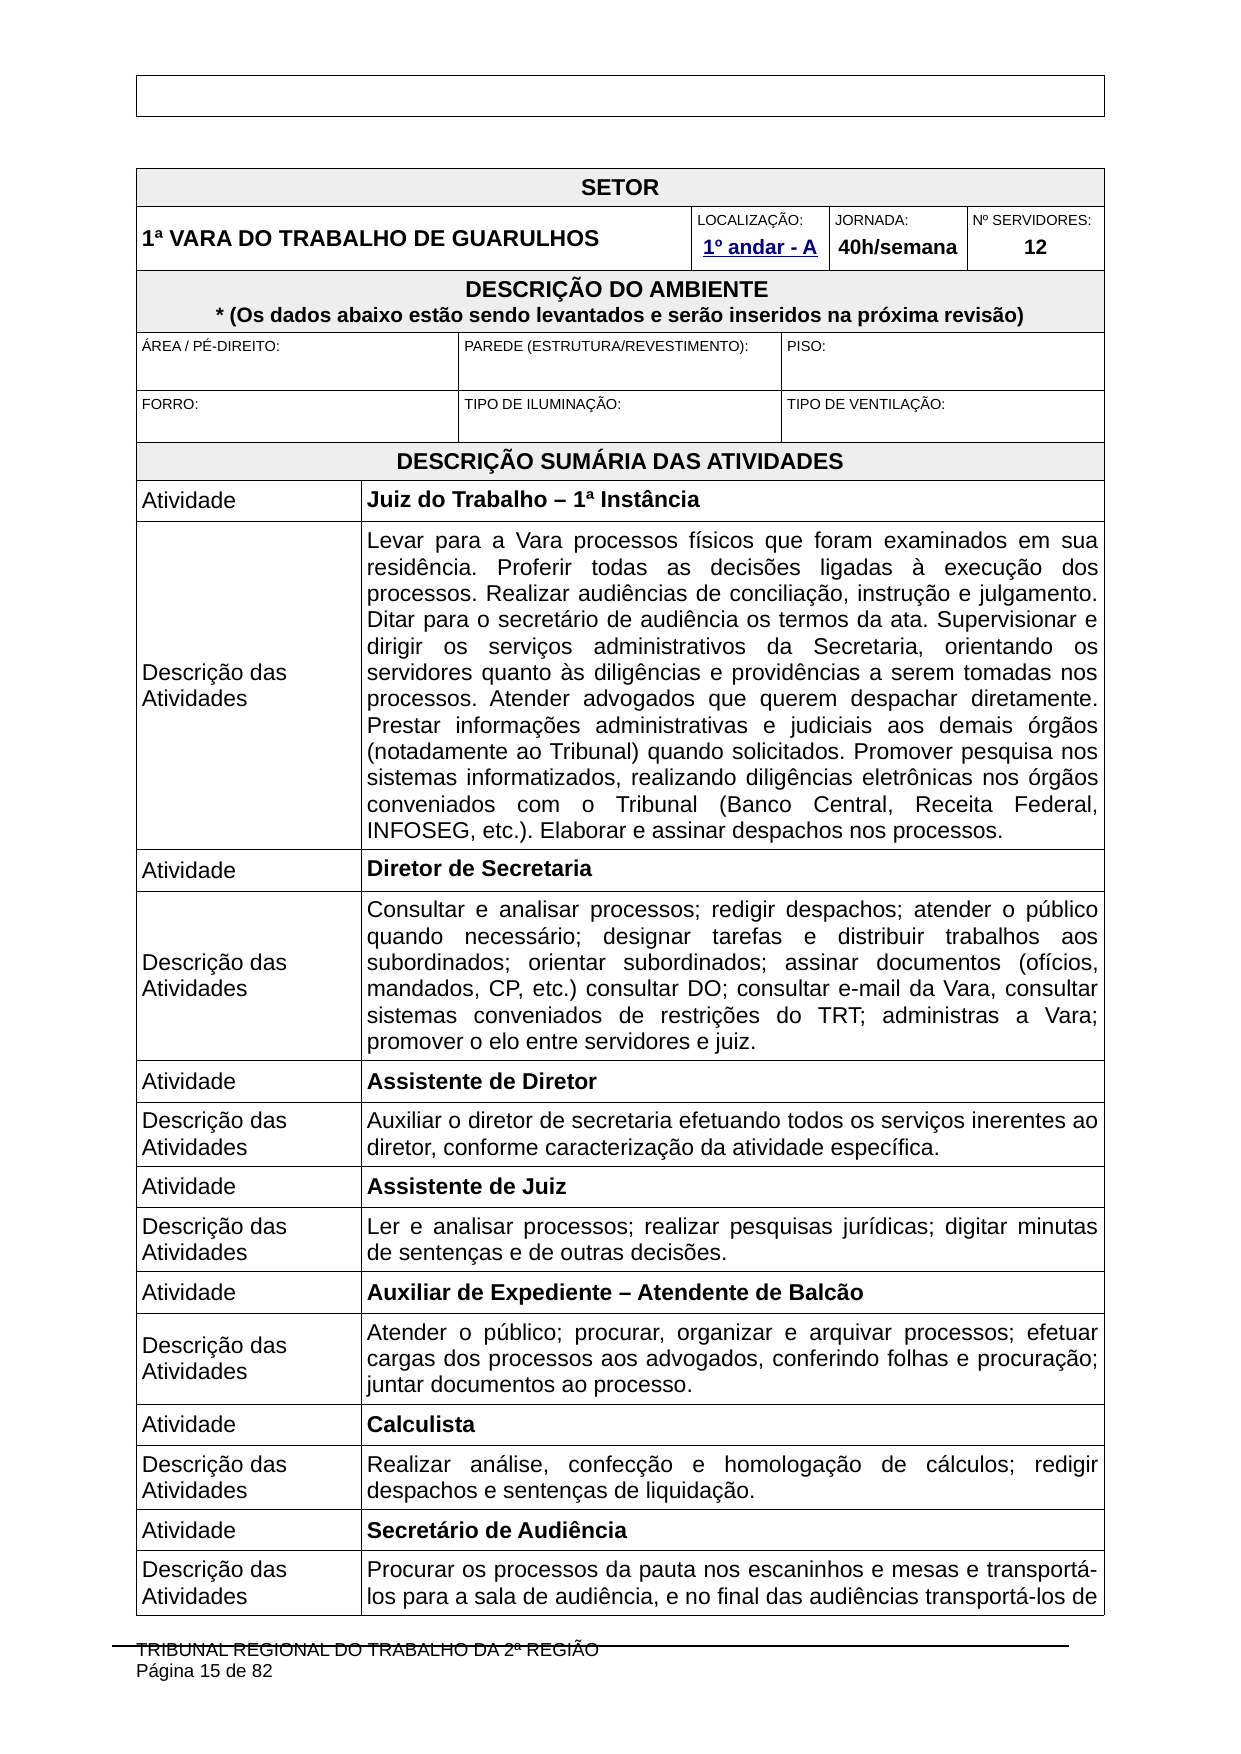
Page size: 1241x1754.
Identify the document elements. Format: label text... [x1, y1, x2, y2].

table_cell Descrição das Atividades [137, 892, 361, 1060]
table_cell Atividade [137, 481, 361, 521]
table_cell FORRO: [137, 391, 458, 442]
table_cell PISO: [782, 333, 1104, 389]
table_cell Descrição das Atividades [137, 1551, 361, 1615]
table_cell PAREDE (ESTRUTURA/REVESTIMENTO): [459, 333, 781, 389]
table_cell Atividade [137, 1510, 361, 1550]
table_cell Diretor de Secretaria [362, 850, 1104, 891]
table_cell ÁREA / PÉ-DIREITO: [137, 333, 458, 389]
table_cell Atividade [137, 1272, 361, 1313]
table_cell Descrição das Atividades [137, 522, 361, 849]
table_cell JORNADA: 40h/semana [830, 207, 967, 270]
table_cell DESCRIÇÃO SUMÁRIA DAS ATIVIDADES [137, 443, 1104, 480]
table_header SETOR [137, 169, 1104, 206]
table_cell Procurar os processos da pauta nos escaninhos e mesas e transportá-los para a sala de audiência, e no final das audiências transportá-los de [362, 1551, 1104, 1615]
table_cell Auxiliar de Expediente – Atendente de Balcão [362, 1272, 1104, 1313]
table_cell Atividade [137, 1405, 361, 1445]
table_cell [137, 76, 1104, 116]
table_cell Secretário de Audiência [362, 1510, 1104, 1550]
table_cell Atender o público; procurar, organizar e arquivar processos; efetuar cargas dos processos aos advogados, conferindo folhas e procuração; juntar documentos ao processo. [362, 1314, 1104, 1403]
table_cell Descrição das Atividades [137, 1314, 361, 1403]
table_cell Atividade [137, 1061, 361, 1102]
table_cell Atividade [137, 850, 361, 891]
table_cell Descrição das Atividades [137, 1103, 361, 1166]
table_cell Nº SERVIDORES: 12 [968, 207, 1104, 270]
table_cell Atividade [137, 1167, 361, 1207]
table_cell Auxiliar o diretor de secretaria efetuando todos os serviços inerentes ao diretor, conforme caracterização da atividade específica. [362, 1103, 1104, 1166]
table_cell Calculista [362, 1405, 1104, 1445]
table_cell Consultar e analisar processos; redigir despachos; atender o público quando necessário; designar tarefas e distribuir trabalhos aos subordinados; orientar subordinados; assinar documentos (ofícios, mandados, CP, etc.) consultar DO; consultar e-mail da Vara, consultar sistemas conveniados de restrições do TRT; administras a Vara; promover o elo entre servidores e juiz. [362, 892, 1104, 1060]
table_cell TIPO DE ILUMINAÇÃO: [459, 391, 781, 442]
table_cell Assistente de Diretor [362, 1061, 1104, 1102]
table_cell TIPO DE VENTILAÇÃO: [782, 391, 1104, 442]
table_cell Assistente de Juiz [362, 1167, 1104, 1207]
table_cell Ler e analisar processos; realizar pesquisas jurídicas; digitar minutas de sentenças e de outras decisões. [362, 1208, 1104, 1271]
table_cell 1ª VARA DO TRABALHO DE GUARULHOS [137, 207, 691, 270]
table_cell Descrição das Atividades [137, 1208, 361, 1271]
table_cell LOCALIZAÇÃO: 1º andar - A [692, 207, 829, 270]
table_cell Descrição das Atividades [137, 1446, 361, 1509]
table_cell Juiz do Trabalho – 1ª Instância [362, 481, 1104, 521]
table_cell Realizar análise, confecção e homologação de cálculos; redigir despachos e sentenças de liquidação. [362, 1446, 1104, 1509]
table_cell DESCRIÇÃO DO AMBIENTE * (Os dados abaixo estão sendo levantados e serão inseridos na próxima revisão) [137, 271, 1104, 332]
table_cell Levar para a Vara processos físicos que foram examinados em sua residência. Proferir todas as decisões ligadas à execução dos processos. Realizar audiências de conciliação, instrução e julgamento. Ditar para o secretário de audiência os termos da ata. Supervisionar e dirigir os serviços administrativos da Secretaria, orientando os servidores quanto às diligências e providências a serem tomadas nos processos. Atender advogados que querem despachar diretamente. Prestar informações administrativas e judiciais aos demais órgãos (notadamente ao Tribunal) quando solicitados. Promover pesquisa nos sistemas informatizados, realizando diligências eletrônicas nos órgãos conveniados com o Tribunal (Banco Central, Receita Federal, INFOSEG, etc.). Elaborar e assinar despachos nos processos. [362, 522, 1104, 849]
